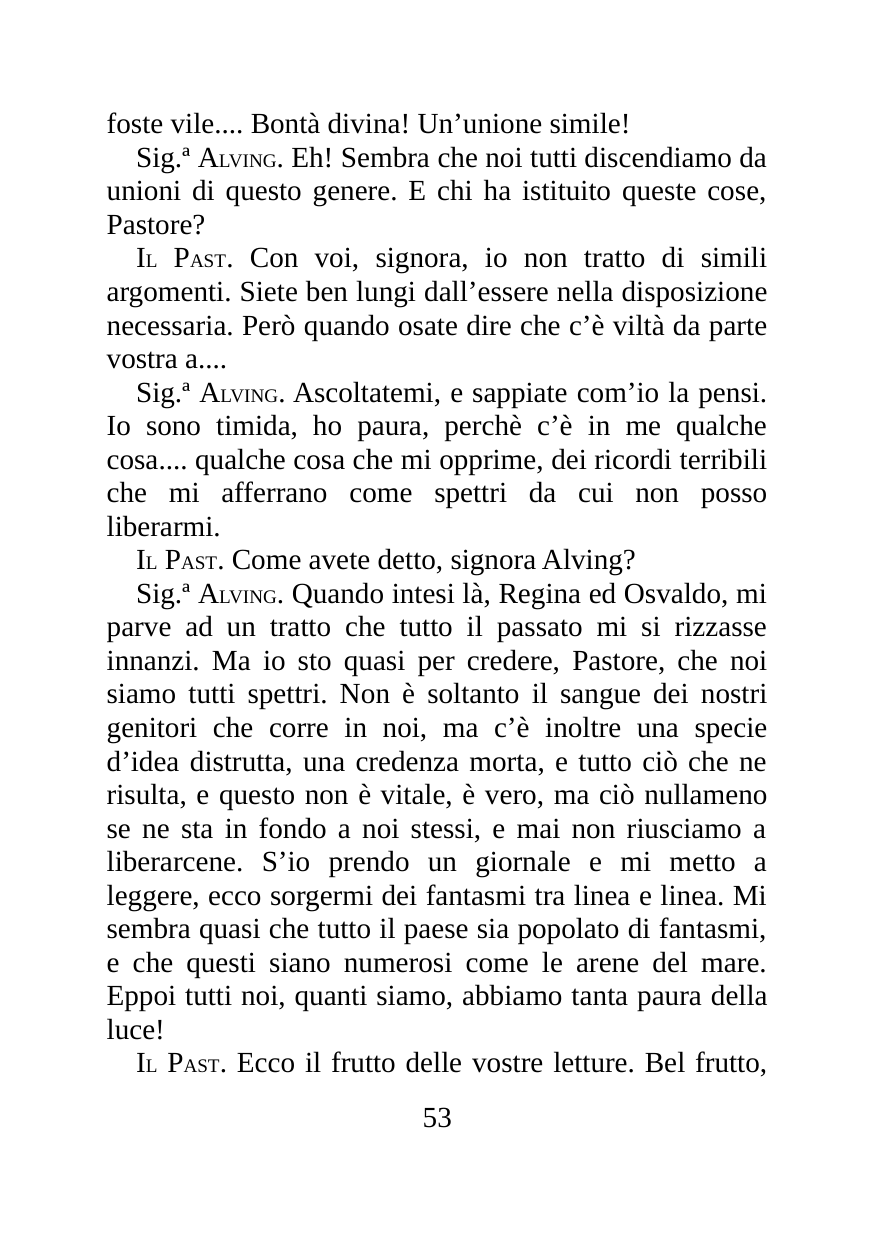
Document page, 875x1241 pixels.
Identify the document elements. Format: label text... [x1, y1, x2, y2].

text Il Past. Ecco il frutto delle vostre letture. Bel frutto, [106, 1046, 768, 1079]
text Il Past. Con voi, signora, io non tratto di simili argomenti. Siete ben lungi dall’essere nella disposizione necessaria. Però quando osate dire che c’è viltà da parte vostra a.... [106, 241, 768, 375]
text Il Past. Come avete detto, signora Alving? [106, 542, 768, 576]
text Sig.ª Alving. Eh! Sembra che noi tutti discendiamo da unioni di questo genere. E chi ha istituito queste cose, Pastore? [106, 140, 768, 241]
text foste vile.... Bontà divina! Un’unione simile! [106, 106, 768, 140]
text Sig.ª Alving. Quando intesi là, Regina ed Osvaldo, mi parve ad un tratto che tutto il passato mi si rizzasse innanzi. Ma io sto quasi per credere, Pastore, che noi siamo tutti spettri. Non è soltanto il sangue dei nostri genitori che corre in noi, ma c’è inoltre una specie d’idea distrutta, una credenza morta, e tutto ciò che ne risulta, e questo non è vitale, è vero, ma ciò nullameno se ne sta in fondo a noi stessi, e mai non riusciamo a liberarcene. S’io prendo un giornale e mi metto a leggere, ecco sorgermi dei fantasmi tra linea e linea. Mi sembra quasi che tutto il paese sia popolato di fantasmi, e che questi siano numerosi come le arene del mare. Eppoi tutti noi, quanti siamo, abbiamo tanta paura della luce! [106, 576, 768, 1046]
text Sig.ª Alving. Ascoltatemi, e sappiate com’io la pensi. Io sono timida, ho paura, perchè c’è in me qualche cosa.... qualche cosa che mi opprime, dei ricordi terribili che mi afferrano come spettri da cui non posso liberarmi. [106, 375, 768, 542]
